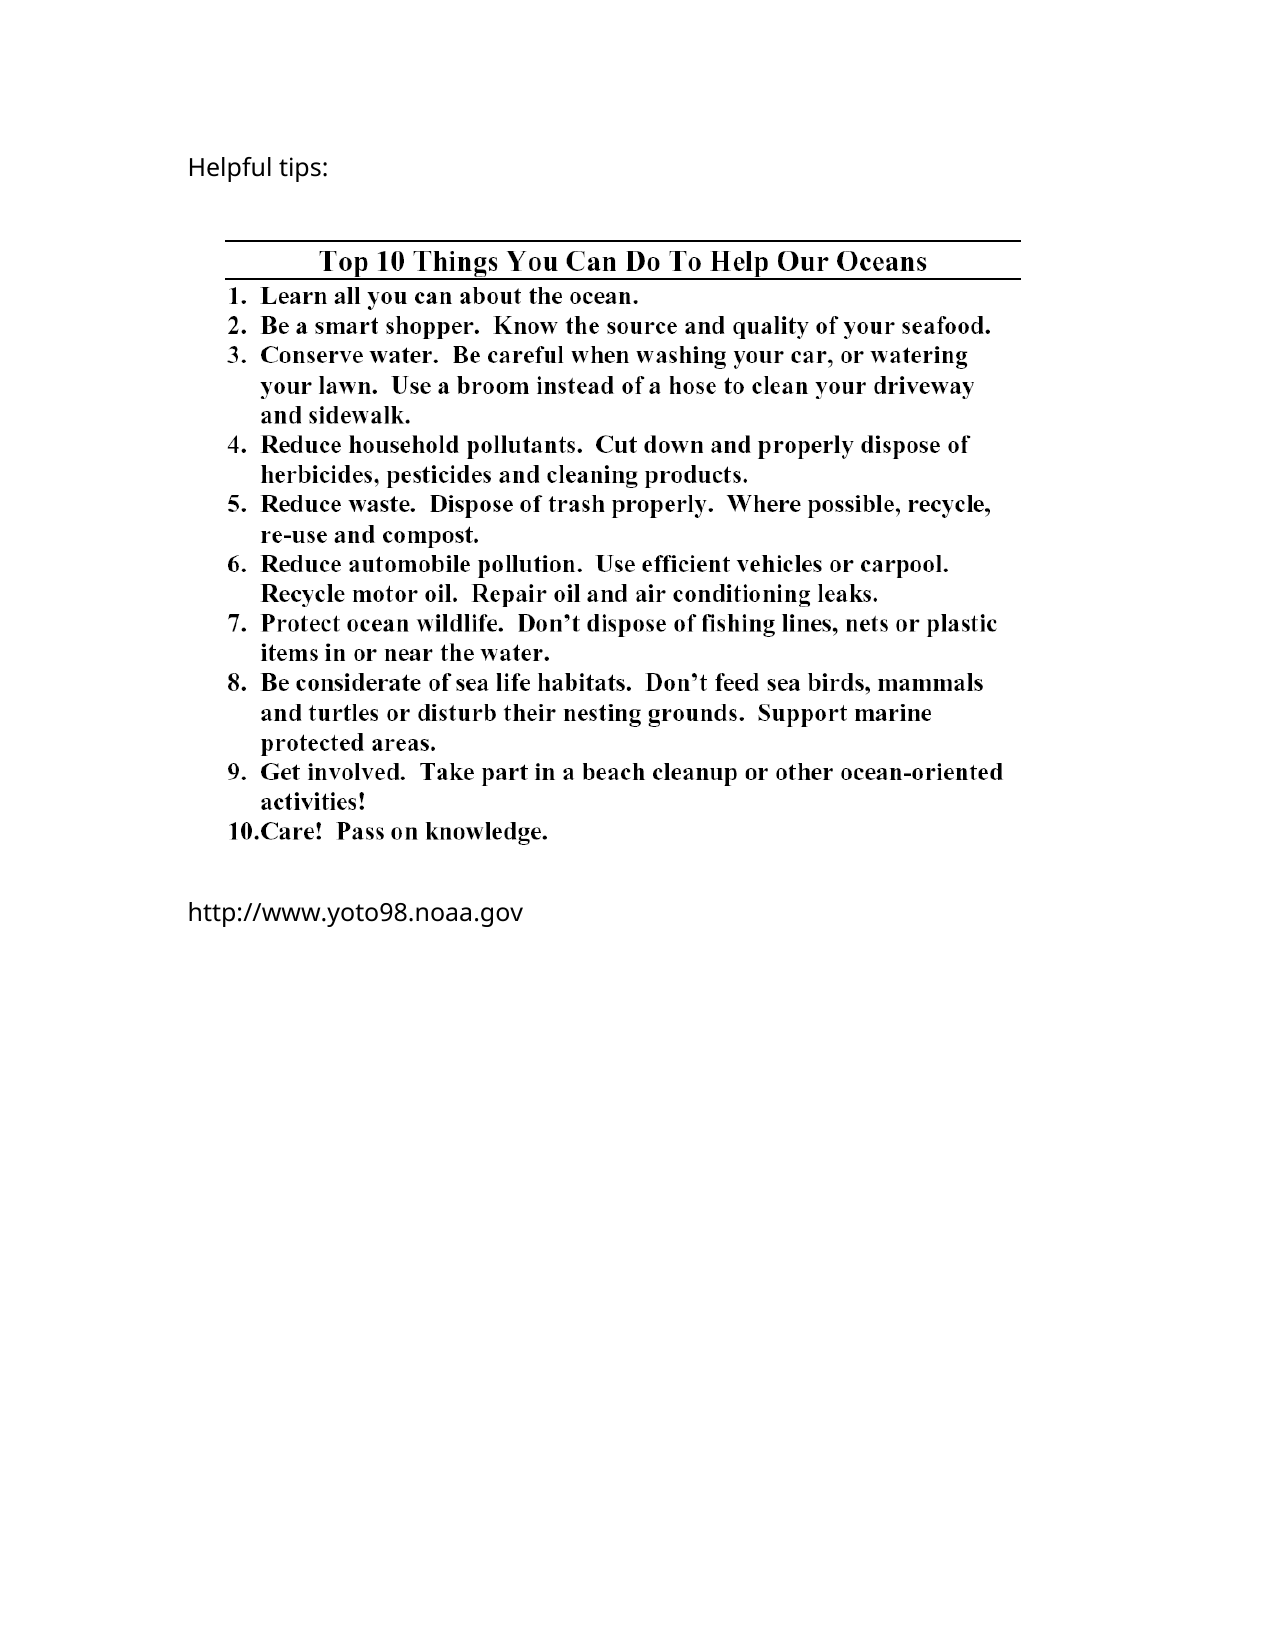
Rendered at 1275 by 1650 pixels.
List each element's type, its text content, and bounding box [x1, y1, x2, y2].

picture [204, 227, 1071, 852]
text http://www.yoto98.noaa.gov [187, 894, 1087, 928]
text Helpful tips: [187, 150, 1087, 184]
